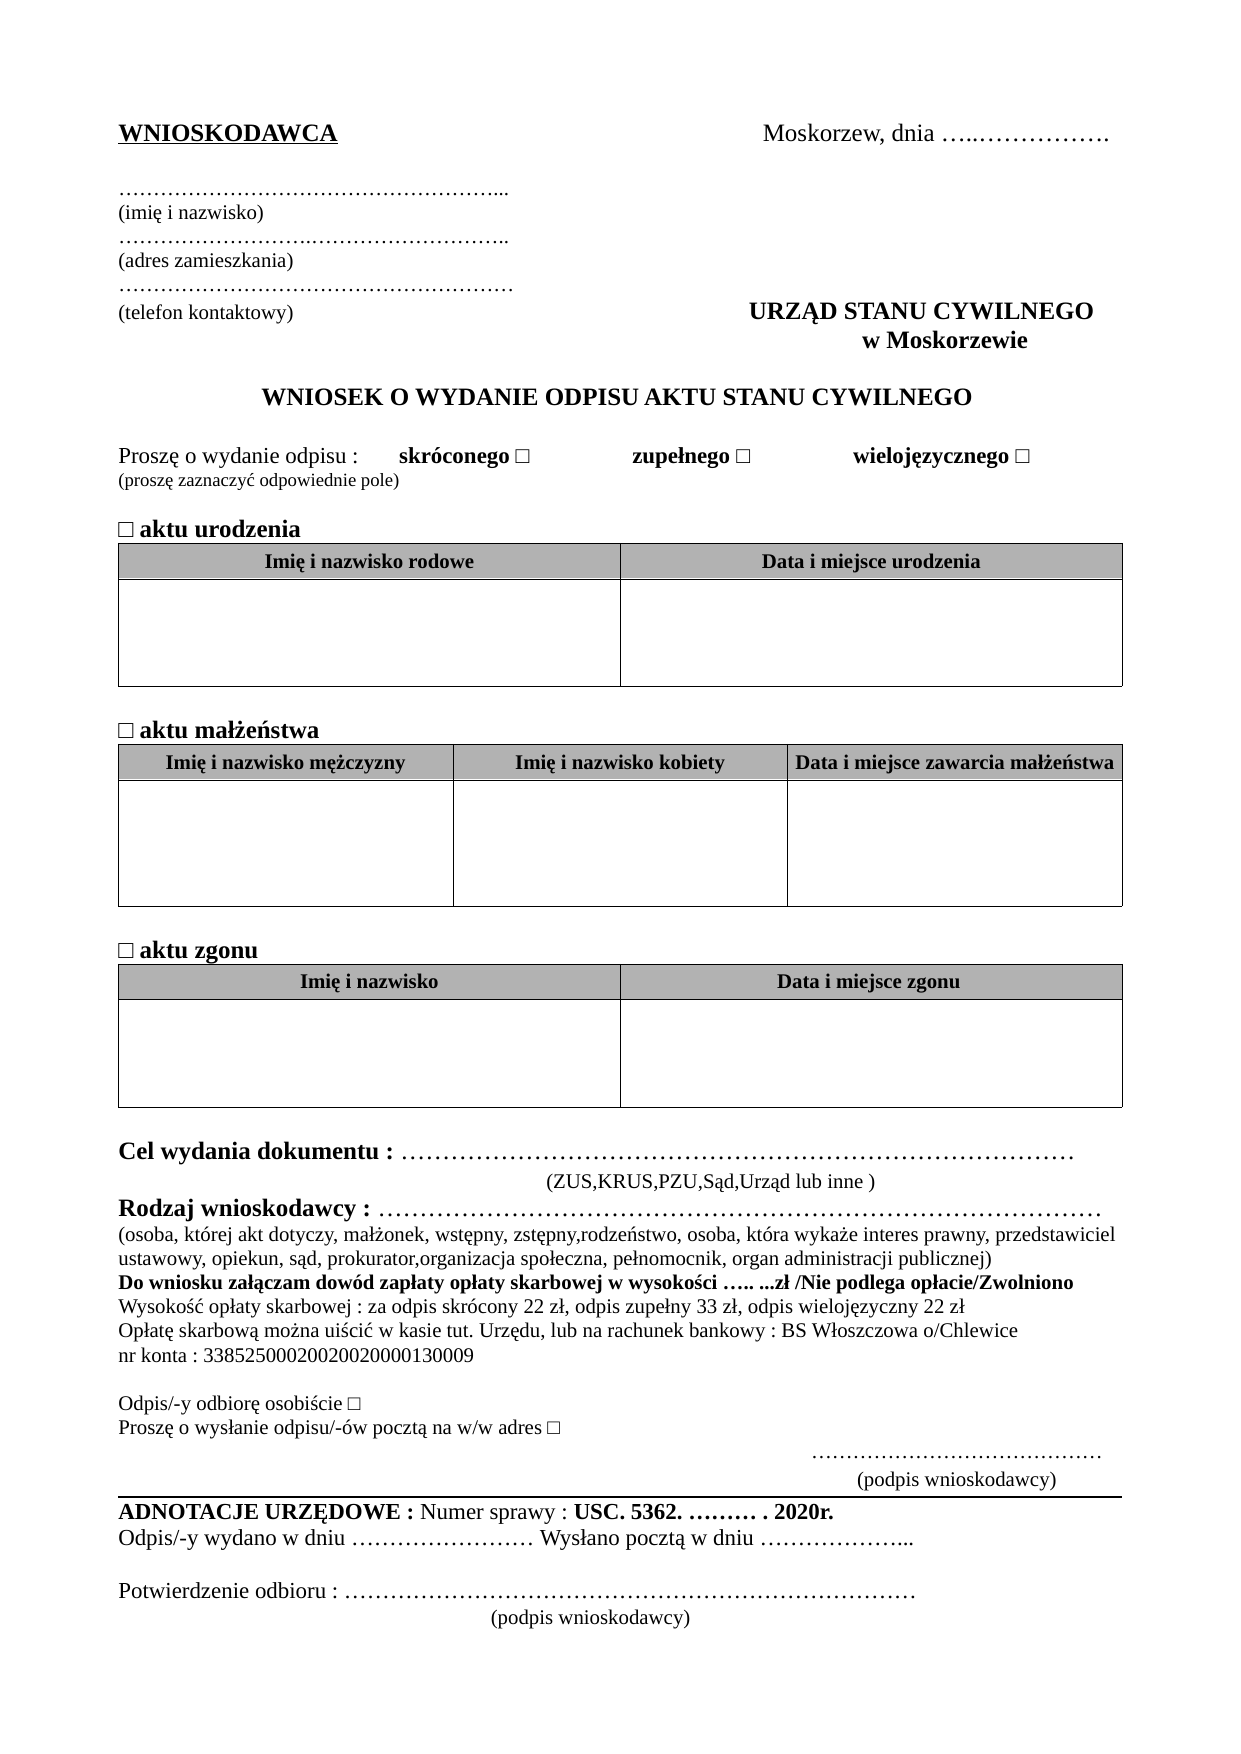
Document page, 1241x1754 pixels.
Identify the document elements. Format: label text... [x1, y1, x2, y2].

table_cell [621, 1000, 1122, 1107]
text □ aktu małżeństwa [118, 715, 1122, 744]
text (podpis wnioskodawcy) [118, 1603, 1122, 1629]
text w Moskorzewie [118, 325, 1122, 353]
text Proszę o wydanie odpisu : skróconego □ zupełnego □ wielojęzycznego □ (proszę zaznaczyć odpowiednie pole) [118, 440, 1122, 490]
text Cel wydania dokumentu : ……………………………………………………………………… (ZUS,KRUS,PZU,Sąd,Urząd lub inne ) [118, 1136, 1122, 1193]
text Wysokość opłaty skarbowej : za odpis skrócony 22 zł, odpis zupełny 33 zł, odpis wielojęzyczny 22 zł [118, 1294, 1122, 1318]
text Potwierdzenie odbioru : ………………………………………………………………… [118, 1577, 1122, 1603]
table_header Data i miejsce zgonu [621, 965, 1122, 999]
table_cell [454, 781, 787, 906]
text ………………………………………………... (imię i nazwisko) [118, 176, 1122, 224]
text ………………………………………………… (telefon kontaktowy) URZĄD STANU CYWILNEGO [118, 272, 1122, 325]
text Opłatę skarbową można uiścić w kasie tut. Urzędu, lub na rachunek bankowy : BS Włoszczowa o/Chlewice nr konta : 33852500020020020000130009 [118, 1318, 1122, 1367]
text □ aktu urodzenia [118, 514, 1122, 543]
table_header Imię i nazwisko [119, 965, 620, 999]
table_cell [119, 1000, 620, 1107]
text Odpis/-y wydano w dniu …………………… Wysłano pocztą w dniu ………………... [118, 1524, 1122, 1550]
table_header Data i miejsce zawarcia małżeństwa [788, 745, 1122, 779]
text (podpis wnioskodawcy) [118, 1463, 1122, 1496]
text Do wniosku załączam dowód zapłaty opłaty skarbowej w wysokości ….. ...zł /Nie podlega opłacie/Zwolniono [118, 1270, 1122, 1294]
text ……………………….……………………….. (adres zamieszkania) [118, 224, 1122, 272]
text WNIOSEK O WYDANIE ODPISU AKTU STANU CYWILNEGO [118, 382, 1122, 411]
text Rodzaj wnioskodawcy : …………………………………………………………………………… (osoba, której akt dotyczy, małżonek, wstępny, zstępny,rodzeństwo, osoba, która wykaże interes prawny, przedstawiciel ustawowy, opiekun, sąd, prokurator,organizacja społeczna, pełnomocnik, organ administracji publicznej) [118, 1193, 1122, 1270]
table_cell [119, 580, 620, 686]
text WNIOSKODAWCA Moskorzew, dnia …..……………. [118, 118, 1122, 147]
text Proszę o wysłanie odpisu/-ów pocztą na w/w adres □ [118, 1415, 1122, 1439]
text ADNOTACJE URZĘDOWE : Numer sprawy : USC. 5362. ……… . 2020r. [118, 1498, 1122, 1524]
table_header Imię i nazwisko kobiety [454, 745, 787, 779]
table_cell [788, 781, 1122, 906]
table_header Imię i nazwisko rodowe [119, 544, 620, 578]
table_header Data i miejsce urodzenia [621, 544, 1122, 578]
text □ aktu zgonu [118, 935, 1122, 964]
text …………………………………… [118, 1439, 1122, 1463]
table_cell [119, 781, 453, 906]
table_header Imię i nazwisko mężczyzny [119, 745, 453, 779]
text Odpis/-y odbiorę osobiście □ [118, 1391, 1122, 1415]
table_cell [621, 580, 1122, 686]
